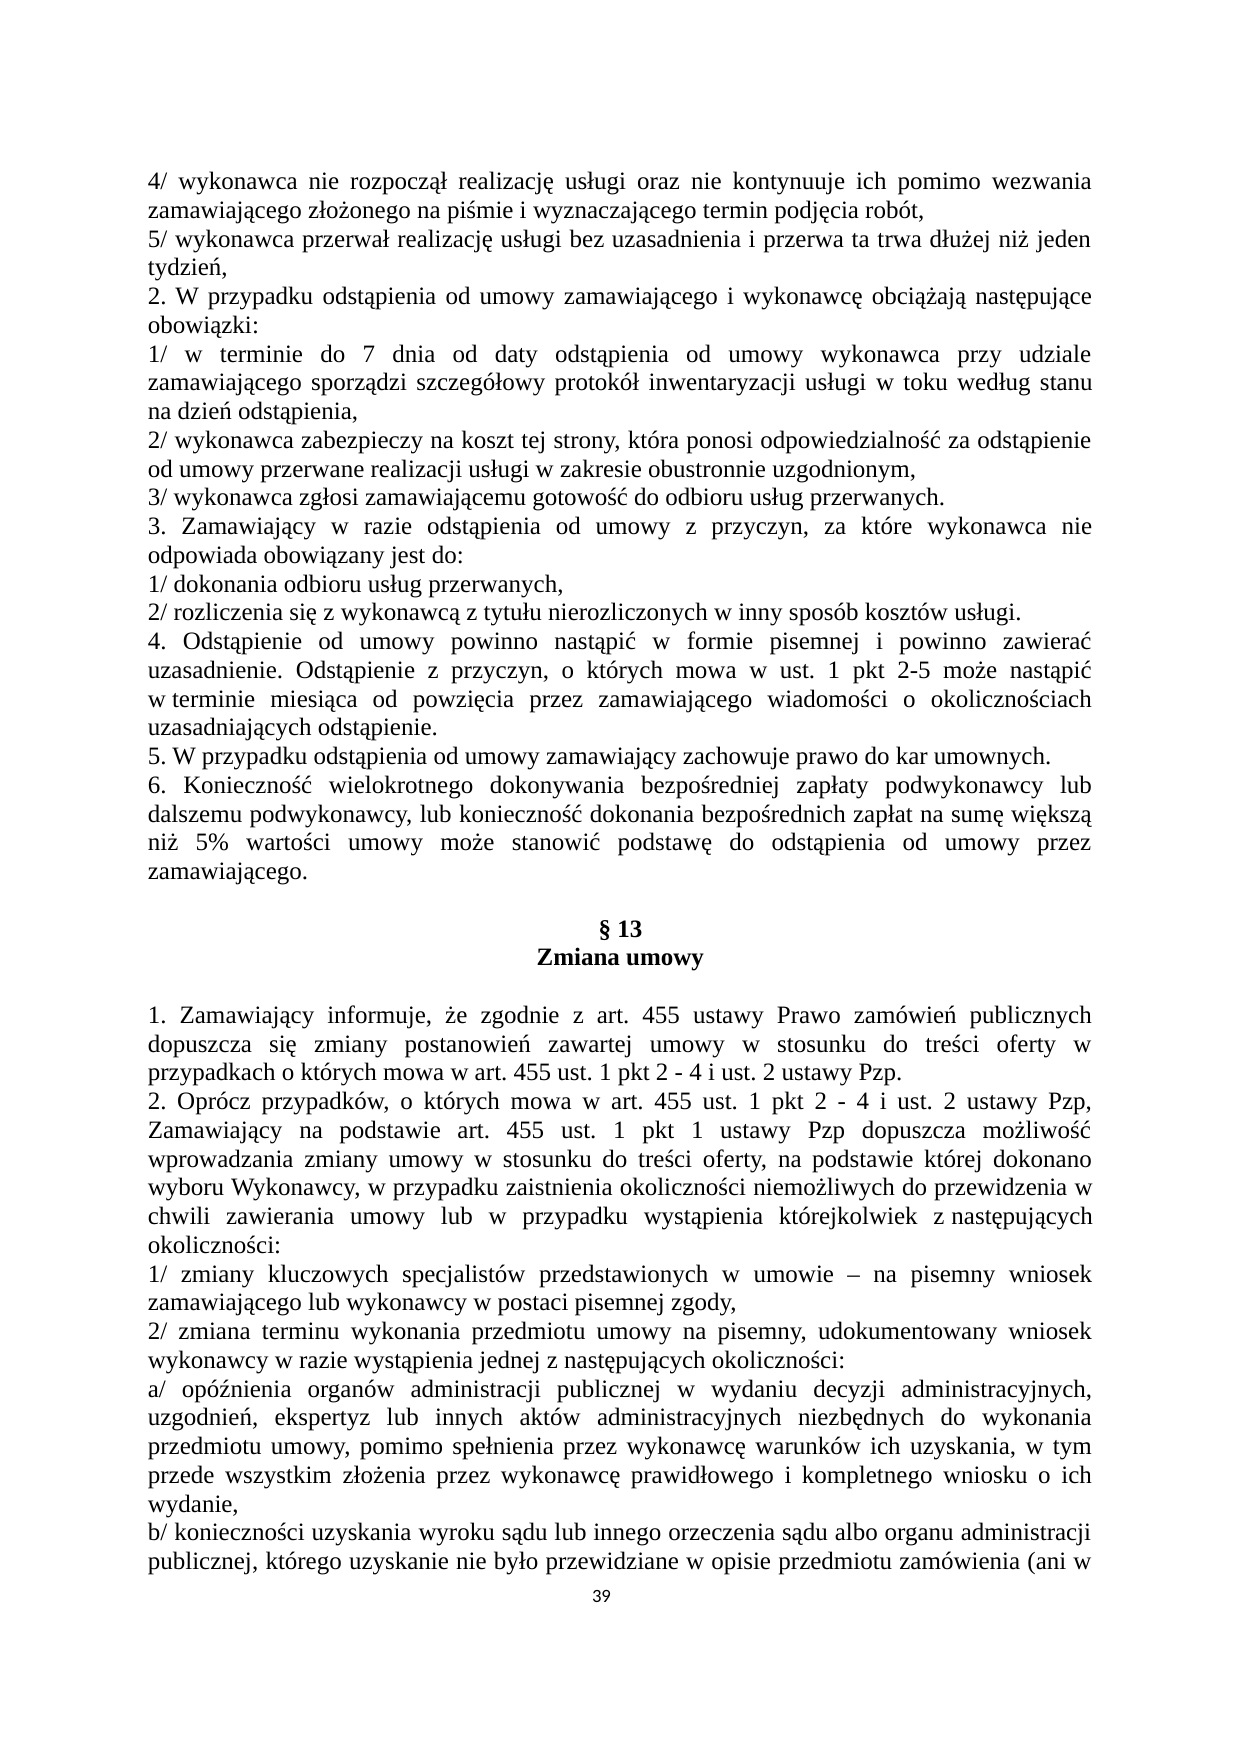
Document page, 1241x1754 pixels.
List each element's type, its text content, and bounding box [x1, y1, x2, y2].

text Zmiana umowy [148, 942, 1093, 971]
text 1/ w terminie do 7 dnia od daty odstąpienia od umowy wykonawca przy udziale zamawiającego sporządzi szczegółowy protokół inwentaryzacji usługi w toku według stanu na dzień odstąpienia, [148, 339, 1093, 425]
text 5. W przypadku odstąpienia od umowy zamawiający zachowuje prawo do kar umownych. [148, 741, 1093, 770]
text 2/ zmiana terminu wykonania przedmiotu umowy na pisemny, udokumentowany wniosek wykonawcy w razie wystąpienia jednej z następujących okoliczności: [148, 1316, 1093, 1374]
text a/ opóźnienia organów administracji publicznej w wydaniu decyzji administracyjnych, uzgodnień, ekspertyz lub innych aktów administracyjnych niezbędnych do wykonania przedmiotu umowy, pomimo spełnienia przez wykonawcę warunków ich uzyskania, w tym przede wszystkim złożenia przez wykonawcę prawidłowego i kompletnego wniosku o ich wydanie, [148, 1374, 1093, 1517]
text b/ konieczności uzyskania wyroku sądu lub innego orzeczenia sądu albo organu administracji publicznej, którego uzyskanie nie było przewidziane w opisie przedmiotu zamówienia (ani w [148, 1517, 1093, 1575]
text 2. W przypadku odstąpienia od umowy zamawiającego i wykonawcę obciążają następujące obowiązki: [148, 281, 1093, 339]
text 5/ wykonawca przerwał realizację usługi bez uzasadnienia i przerwa ta trwa dłużej niż jeden tydzień, [148, 224, 1093, 281]
text 1/ zmiany kluczowych specjalistów przedstawionych w umowie – na pisemny wniosek zamawiającego lub wykonawcy w postaci pisemnej zgody, [148, 1259, 1093, 1316]
text 3. Zamawiający w razie odstąpienia od umowy z przyczyn, za które wykonawca nie odpowiada obowiązany jest do: [148, 511, 1093, 569]
text 4. Odstąpienie od umowy powinno nastąpić w formie pisemnej i powinno zawierać uzasadnienie. Odstąpienie z przyczyn, o których mowa w ust. 1 pkt 2-5 może nastąpić w terminie miesiąca od powzięcia przez zamawiającego wiadomości o okolicznościach uzasadniających odstąpienie. [148, 626, 1093, 741]
text 1. Zamawiający informuje, że zgodnie z art. 455 ustawy Prawo zamówień publicznych dopuszcza się zmiany postanowień zawartej umowy w stosunku do treści oferty w przypadkach o których mowa w art. 455 ust. 1 pkt 2 - 4 i ust. 2 ustawy Pzp. [148, 1000, 1093, 1086]
text 2/ rozliczenia się z wykonawcą z tytułu nierozliczonych w inny sposób kosztów usługi. [148, 597, 1093, 626]
text 3/ wykonawca zgłosi zamawiającemu gotowość do odbioru usług przerwanych. [148, 482, 1093, 511]
text 2. Oprócz przypadków, o których mowa w art. 455 ust. 1 pkt 2 - 4 i ust. 2 ustawy Pzp, Zamawiający na podstawie art. 455 ust. 1 pkt 1 ustawy Pzp dopuszcza możliwość wprowadzania zmiany umowy w stosunku do treści oferty, na podstawie której dokonano wyboru Wykonawcy, w przypadku zaistnienia okoliczności niemożliwych do przewidzenia w chwili zawierania umowy lub w przypadku wystąpienia którejkolwiek z następujących okoliczności: [148, 1086, 1093, 1259]
text § 13 [148, 914, 1093, 942]
text 4/ wykonawca nie rozpoczął realizację usługi oraz nie kontynuuje ich pomimo wezwania zamawiającego złożonego na piśmie i wyznaczającego termin podjęcia robót, [148, 166, 1093, 224]
text 6. Konieczność wielokrotnego dokonywania bezpośredniej zapłaty podwykonawcy lub dalszemu podwykonawcy, lub konieczność dokonania bezpośrednich zapłat na sumę większą niż 5% wartości umowy może stanowić podstawę do odstąpienia od umowy przez zamawiającego. [148, 770, 1093, 885]
text 1/ dokonania odbioru usług przerwanych, [148, 569, 1093, 597]
text 2/ wykonawca zabezpieczy na koszt tej strony, która ponosi odpowiedzialność za odstąpienie od umowy przerwane realizacji usługi w zakresie obustronnie uzgodnionym, [148, 425, 1093, 482]
